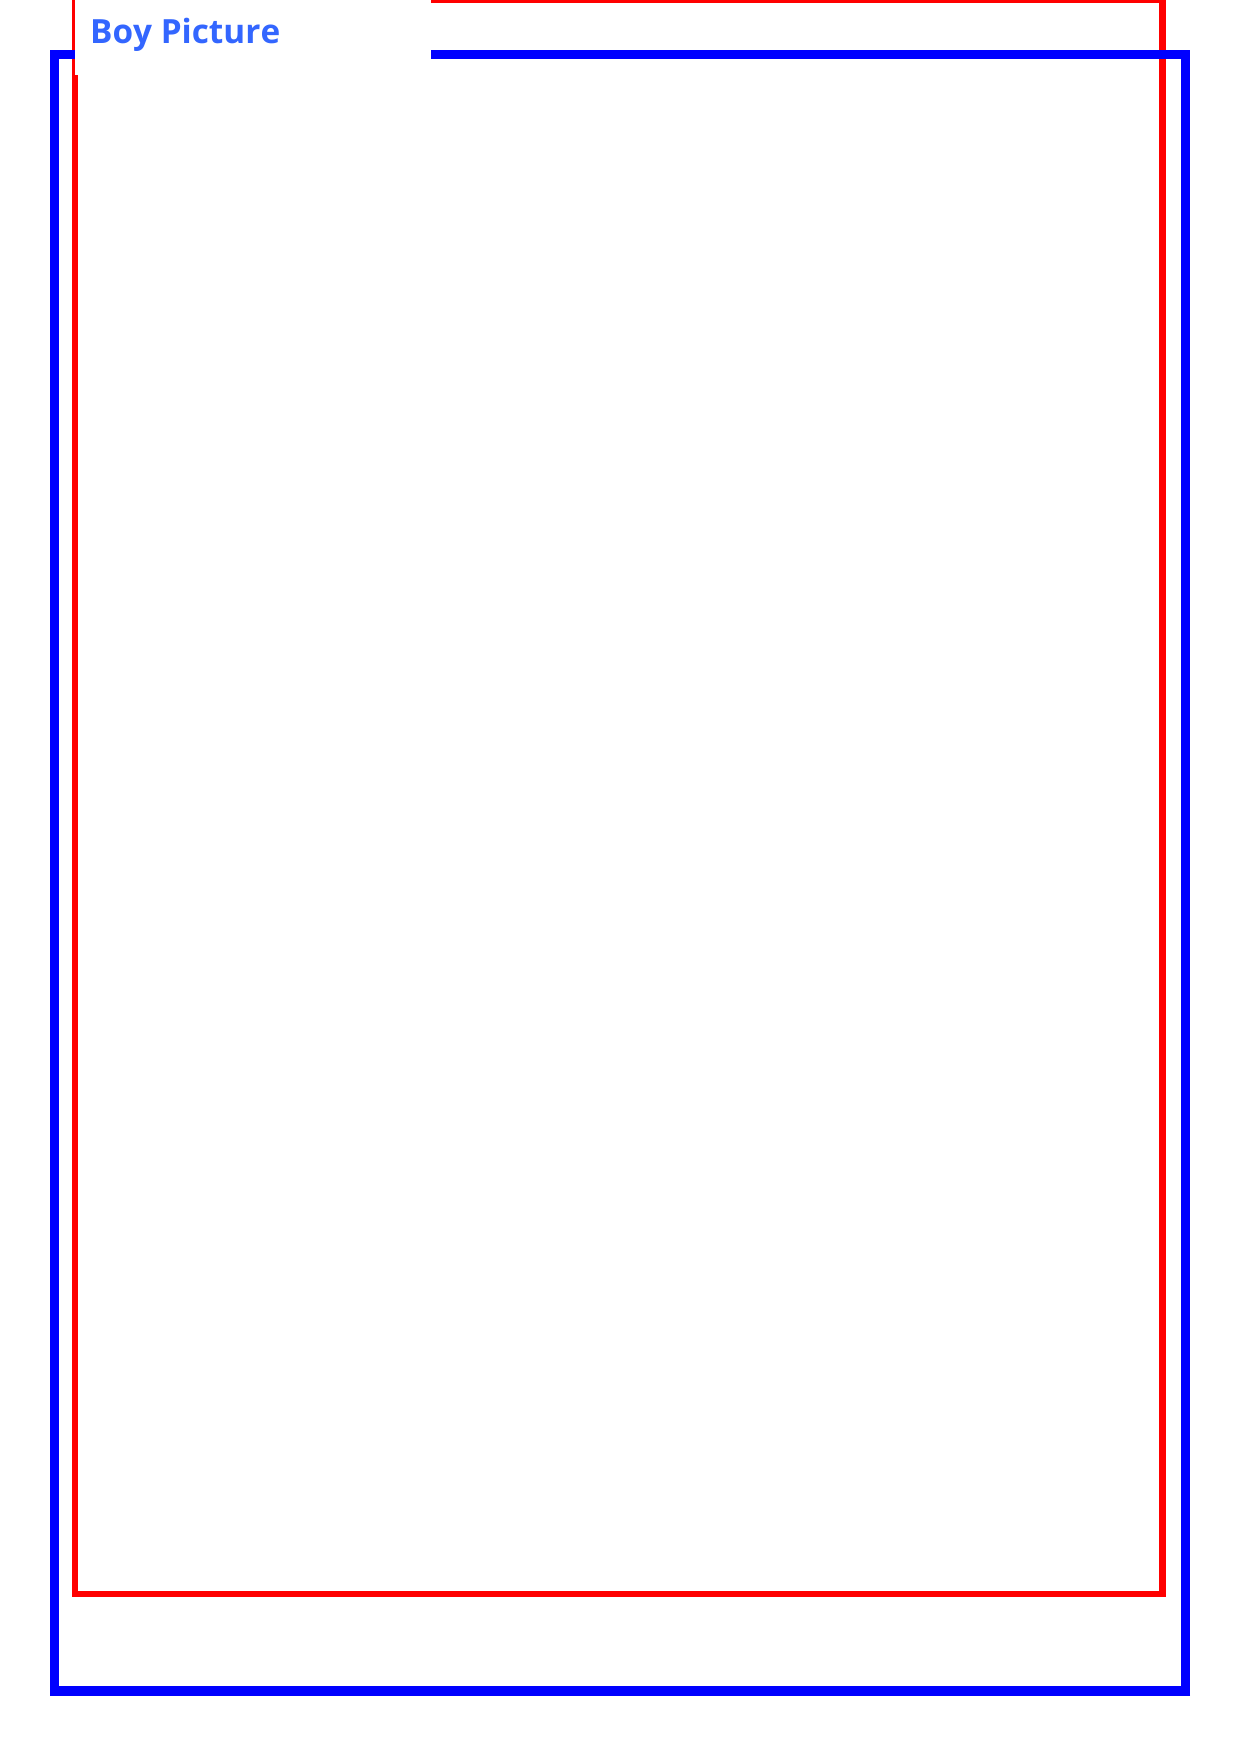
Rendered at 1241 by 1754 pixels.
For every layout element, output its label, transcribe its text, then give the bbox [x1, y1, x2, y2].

text Boy Picture [90, 7, 416, 53]
